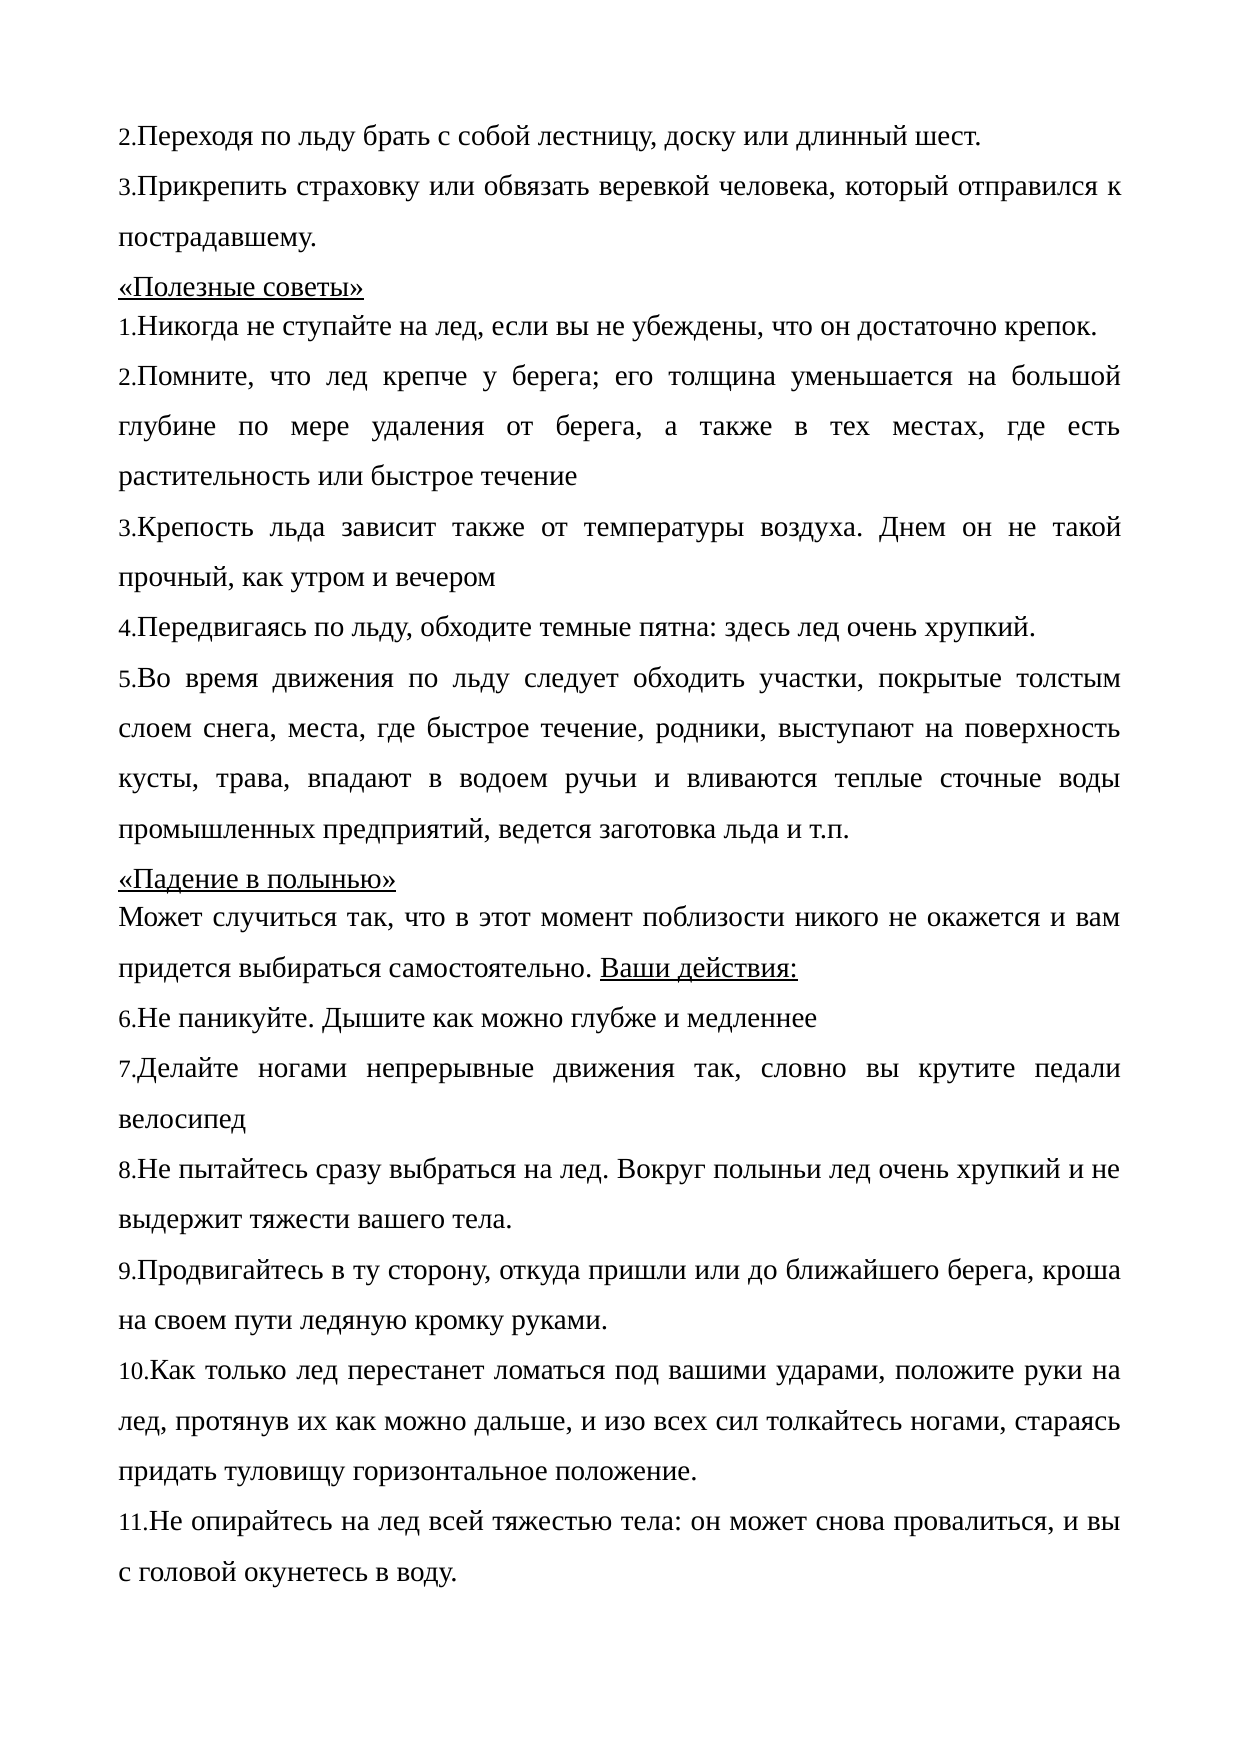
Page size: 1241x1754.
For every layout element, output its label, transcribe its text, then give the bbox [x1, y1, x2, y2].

text Может случиться так, что в этот момент поблизости никого не окажется и вам придется выбираться самостоятельно. Ваши действия: [118, 899, 1122, 983]
list Делайте ногами непрерывные движения так, словно вы крутите педали велосипед [118, 1051, 1122, 1134]
list Никогда не ступайте на лед, если вы не убеждены, что он достаточно крепок. [118, 308, 1122, 341]
list Не пытайтесь сразу выбраться на лед. Вокруг полыньи лед очень хрупкий и не выдержит тяжести вашего тела. [118, 1151, 1122, 1235]
text «Полезные советы» [118, 269, 1122, 303]
list Продвигайтесь в ту сторону, откуда пришли или до ближайшего берега, кроша на своем пути ледяную кромку руками. [118, 1252, 1122, 1336]
list Как только лед перестанет ломаться под вашими ударами, положите руки на лед, протянув их как можно дальше, и изо всех сил толкайтесь ногами, стараясь придать туловищу горизонтальное положение. [118, 1352, 1122, 1487]
list Помните, что лед крепче у берега; его толщина уменьшается на большой глубине по мере удаления от берега, а также в тех местах, где есть растительность или быстрое течение [118, 358, 1122, 492]
list Переходя по льду брать с собой лестницу, доску или длинный шест. [118, 118, 1122, 152]
list Прикрепить страховку или обвязать веревкой человека, который отправился к пострадавшему. [118, 168, 1122, 252]
text «Падение в полынью» [118, 861, 1122, 894]
list Передвигаясь по льду, обходите темные пятна: здесь лед очень хрупкий. [118, 609, 1122, 643]
list Не паникуйте. Дышите как можно глубже и медленнее [118, 1000, 1122, 1034]
list Во время движения по льду следует обходить участки, покрытые толстым слоем снега, места, где быстрое течение, родники, выступают на поверхность кусты, трава, впадают в водоем ручьи и вливаются теплые сточные воды промышленных предприятий, ведется заготовка льда и т.п. [118, 660, 1122, 844]
list Крепость льда зависит также от температуры воздуха. Днем он не такой прочный, как утром и вечером [118, 509, 1122, 593]
list Не опирайтесь на лед всей тяжестью тела: он может снова провалиться, и вы с головой окунетесь в воду. [118, 1503, 1122, 1587]
